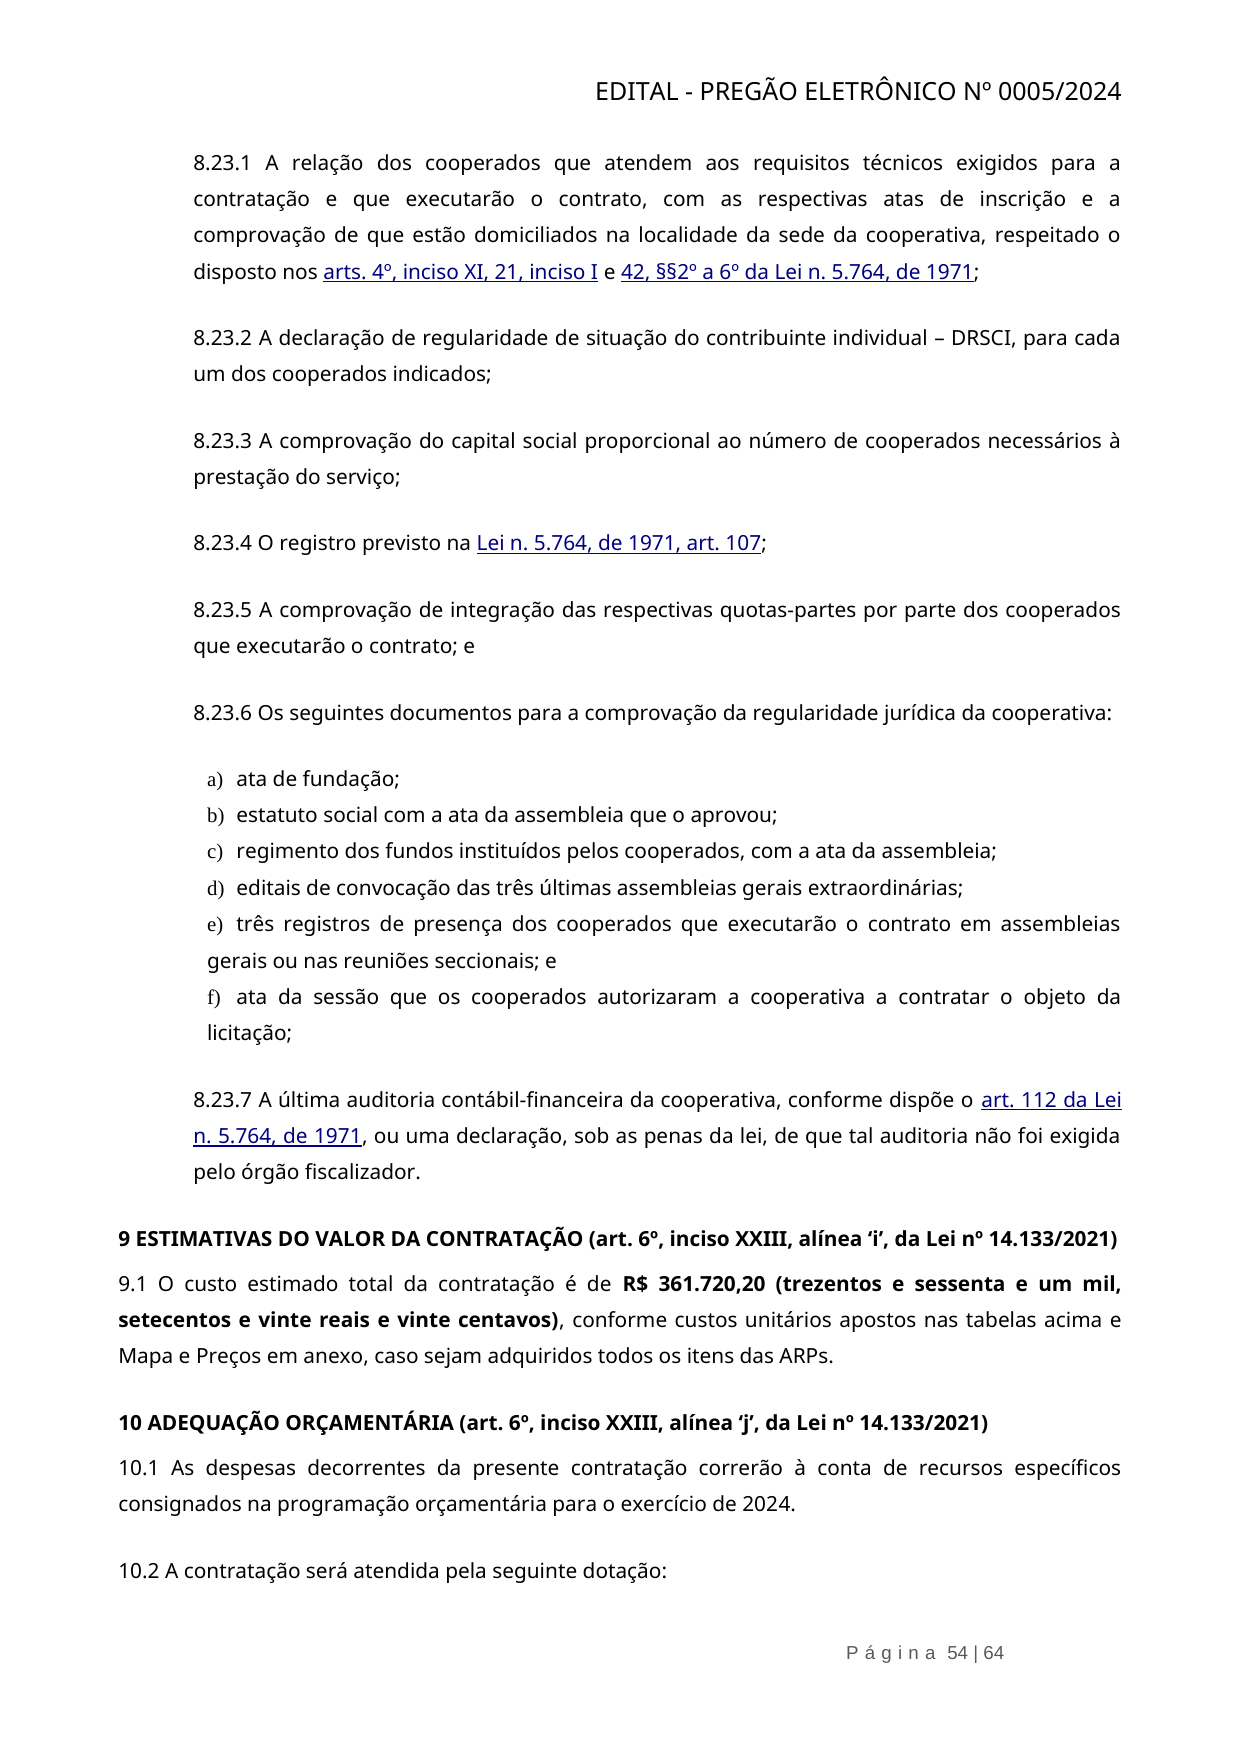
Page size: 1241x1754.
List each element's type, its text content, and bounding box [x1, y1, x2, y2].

text 8.23.5 A comprovação de integração das respectivas quotas-partes por parte dos cooperados que executarão o contrato; e [193, 595, 1122, 660]
text 10.2 A contratação será atendida pela seguinte dotação: [118, 1556, 1122, 1584]
text 8.23.7 A última auditoria contábil-financeira da cooperativa, conforme dispõe o art. 112 da Lei n. 5.764, de 1971, ou uma declaração, sob as penas da lei, de que tal auditoria não foi exigida pelo órgão fiscalizador. [193, 1085, 1122, 1186]
text 8.23.3 A comprovação do capital social proporcional ao número de cooperados necessários à prestação do serviço; [193, 426, 1122, 491]
text 10.1 As despesas decorrentes da presente contratação correrão à conta de recursos específicos consignados na programação orçamentária para o exercício de 2024. [118, 1453, 1122, 1518]
text 8.23.6 Os seguintes documentos para a comprovação da regularidade jurídica da cooperativa: [193, 698, 1122, 726]
list estatuto social com a ata da assembleia que o aprovou; [207, 800, 1122, 829]
subtitle 9 ESTIMATIVAS DO VALOR DA CONTRATAÇÃO (art. 6º, inciso XXIII, alínea ‘i’, da Lei nº 14.133/2021) [118, 1224, 1122, 1252]
text 8.23.4 O registro previsto na Lei n. 5.764, de 1971, art. 107; [193, 528, 1122, 557]
subtitle 10 ADEQUAÇÃO ORÇAMENTÁRIA (art. 6º, inciso XXIII, alínea ‘j’, da Lei nº 14.133/2021) [118, 1408, 1122, 1436]
text 9.1 O custo estimado total da contratação é de R$ 361.720,20 (trezentos e sessenta e um mil, setecentos e vinte reais e vinte centavos), conforme custos unitários apostos nas tabelas acima e Mapa e Preços em anexo, caso sejam adquiridos todos os itens das ARPs. [118, 1269, 1122, 1370]
list três registros de presença dos cooperados que executarão o contrato em assembleias gerais ou nas reuniões seccionais; e [207, 909, 1122, 974]
list editais de convocação das três últimas assembleias gerais extraordinárias; [207, 873, 1122, 901]
list ata da sessão que os cooperados autorizaram a cooperativa a contratar o objeto da licitação; [207, 982, 1122, 1047]
text 8.23.2 A declaração de regularidade de situação do contribuinte individual – DRSCI, para cada um dos cooperados indicados; [193, 323, 1122, 388]
text 8.23.1 A relação dos cooperados que atendem aos requisitos técnicos exigidos para a contratação e que executarão o contrato, com as respectivas atas de inscrição e a comprovação de que estão domiciliados na localidade da sede da cooperativa, respeitado o disposto nos arts. 4º, inciso XI, 21, inciso I e 42, §§2º a 6º da Lei n. 5.764, de 1971; [193, 148, 1122, 285]
list regimento dos fundos instituídos pelos cooperados, com a ata da assembleia; [207, 837, 1122, 865]
list ata de fundação; [207, 764, 1122, 792]
